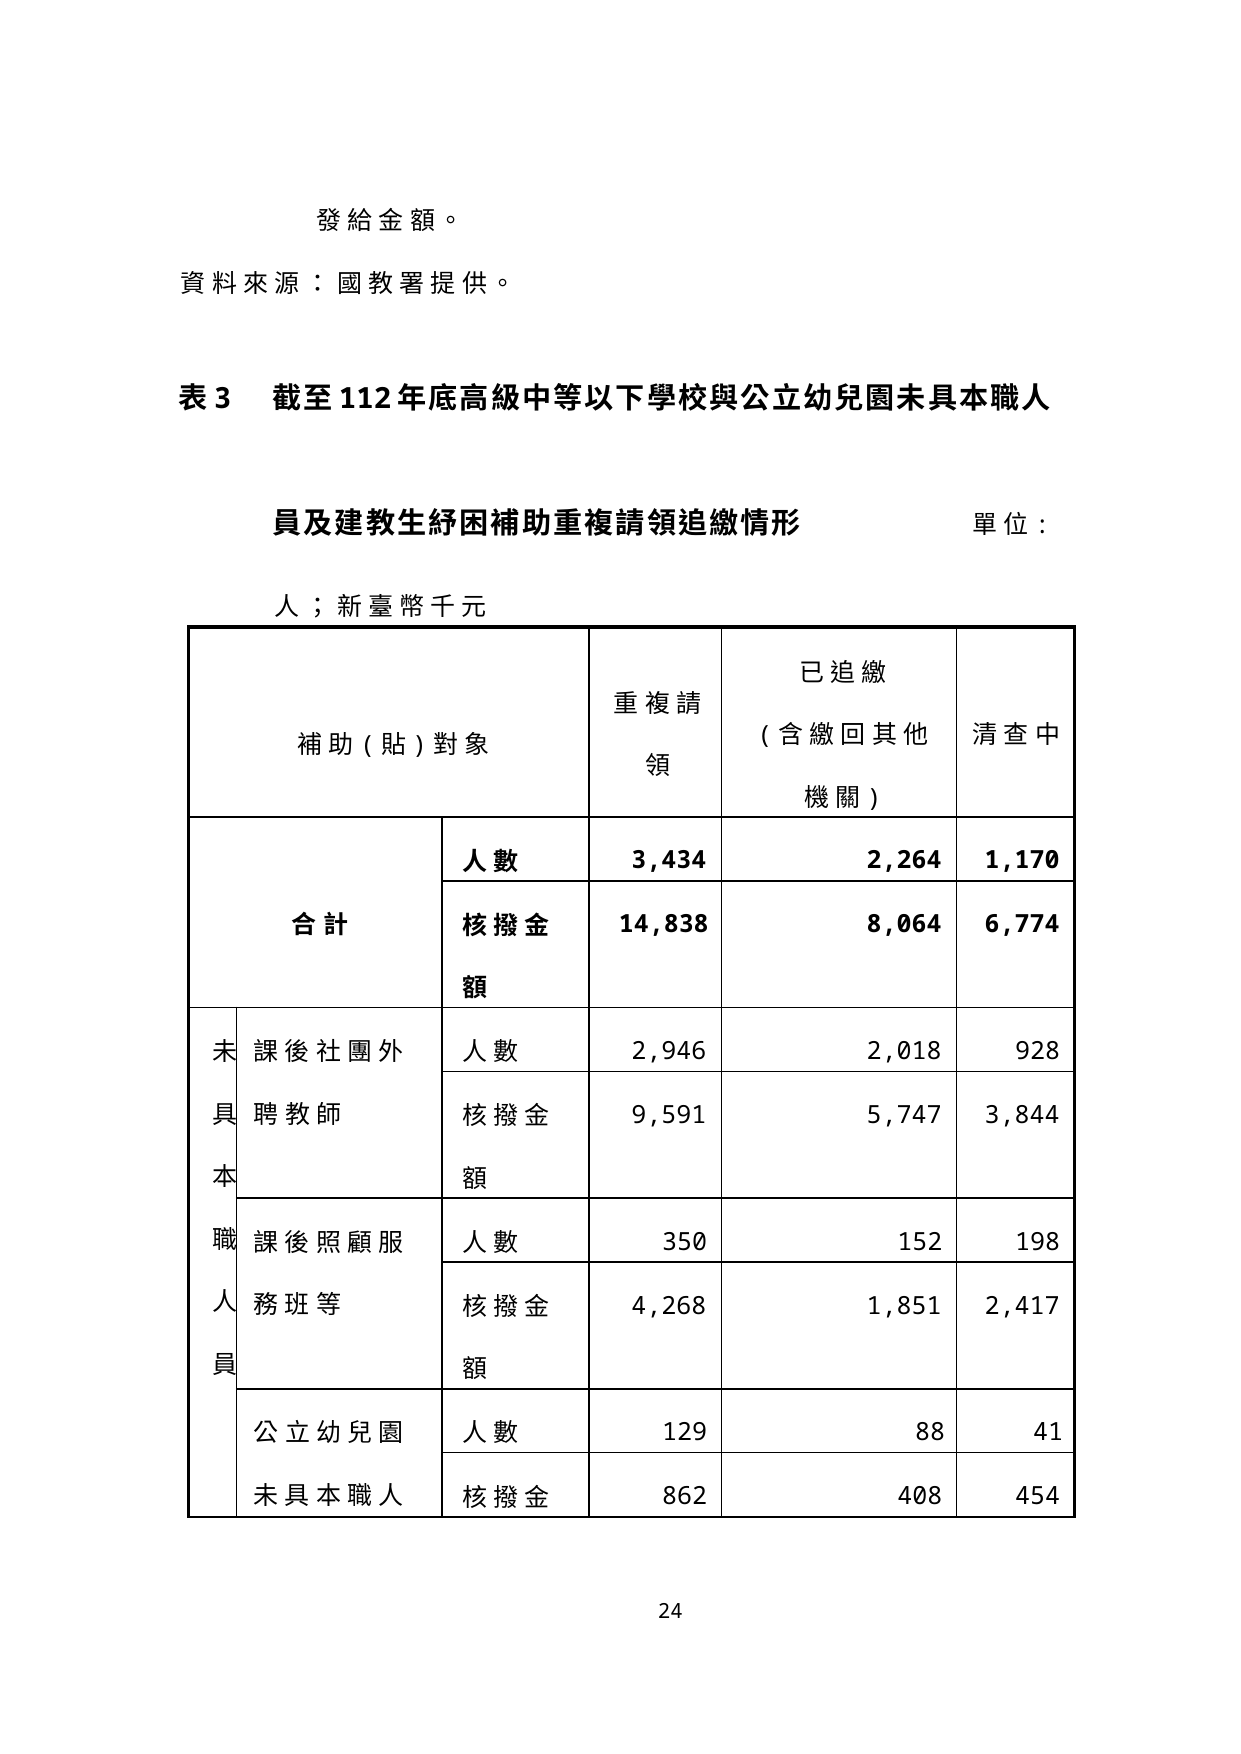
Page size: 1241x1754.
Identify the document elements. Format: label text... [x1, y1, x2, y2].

table_header 重複請領 [590, 629, 721, 816]
text 發給金額。 [177, 177, 1063, 240]
table_cell 350 [590, 1199, 721, 1261]
table_cell 核撥金額 [443, 1263, 588, 1388]
table_cell 核撥金額 [443, 882, 588, 1007]
table_cell 408 [722, 1453, 956, 1516]
table_header 補助(貼)對象 [190, 629, 588, 816]
table_cell 課後社團外聘教師 [237, 1008, 441, 1197]
table_cell 3,844 [957, 1072, 1073, 1197]
table_cell 3,434 [590, 818, 721, 880]
table_cell 928 [957, 1008, 1073, 1071]
table_cell 人數 [443, 1008, 588, 1071]
table_cell 公立幼兒園未具本職人 [237, 1390, 441, 1516]
table_cell 8,064 [722, 882, 956, 1007]
table_cell 未具本職人員 [190, 1008, 236, 1516]
text 表3 截至112年底高級中等以下學校與公立幼兒園未具本職人員及建教生紓困補助重複請領追繳情形 單位:人；新臺幣千元 [177, 313, 1063, 625]
table_cell 合計 [190, 818, 441, 1007]
table_cell 核撥金 [443, 1453, 588, 1516]
table_cell 14,838 [590, 882, 721, 1007]
table_cell 人數 [443, 1390, 588, 1452]
table_cell 862 [590, 1453, 721, 1516]
table_cell 2,264 [722, 818, 956, 880]
table_header 已追繳 (含繳回其他機關) [722, 629, 956, 816]
table_cell 核撥金額 [443, 1072, 588, 1197]
table_cell 課後照顧服務班等 [237, 1199, 441, 1388]
table_cell 454 [957, 1453, 1073, 1516]
table_cell 1,170 [957, 818, 1073, 880]
table_cell 人數 [443, 818, 588, 880]
table_cell 41 [957, 1390, 1073, 1452]
table_cell 人數 [443, 1199, 588, 1261]
table_cell 2,417 [957, 1263, 1073, 1388]
table_cell 4,268 [590, 1263, 721, 1388]
table_cell 1,851 [722, 1263, 956, 1388]
table_cell 6,774 [957, 882, 1073, 1007]
table_cell 2,946 [590, 1008, 721, 1071]
table_cell 198 [957, 1199, 1073, 1261]
table_cell 2,018 [722, 1008, 956, 1071]
table_cell 9,591 [590, 1072, 721, 1197]
table_cell 5,747 [722, 1072, 956, 1197]
table_cell 129 [590, 1390, 721, 1452]
table_header 清查中 [957, 629, 1073, 816]
text 資料來源：國教署提供。 [177, 240, 1063, 302]
table_cell 152 [722, 1199, 956, 1261]
table_cell 88 [722, 1390, 956, 1452]
